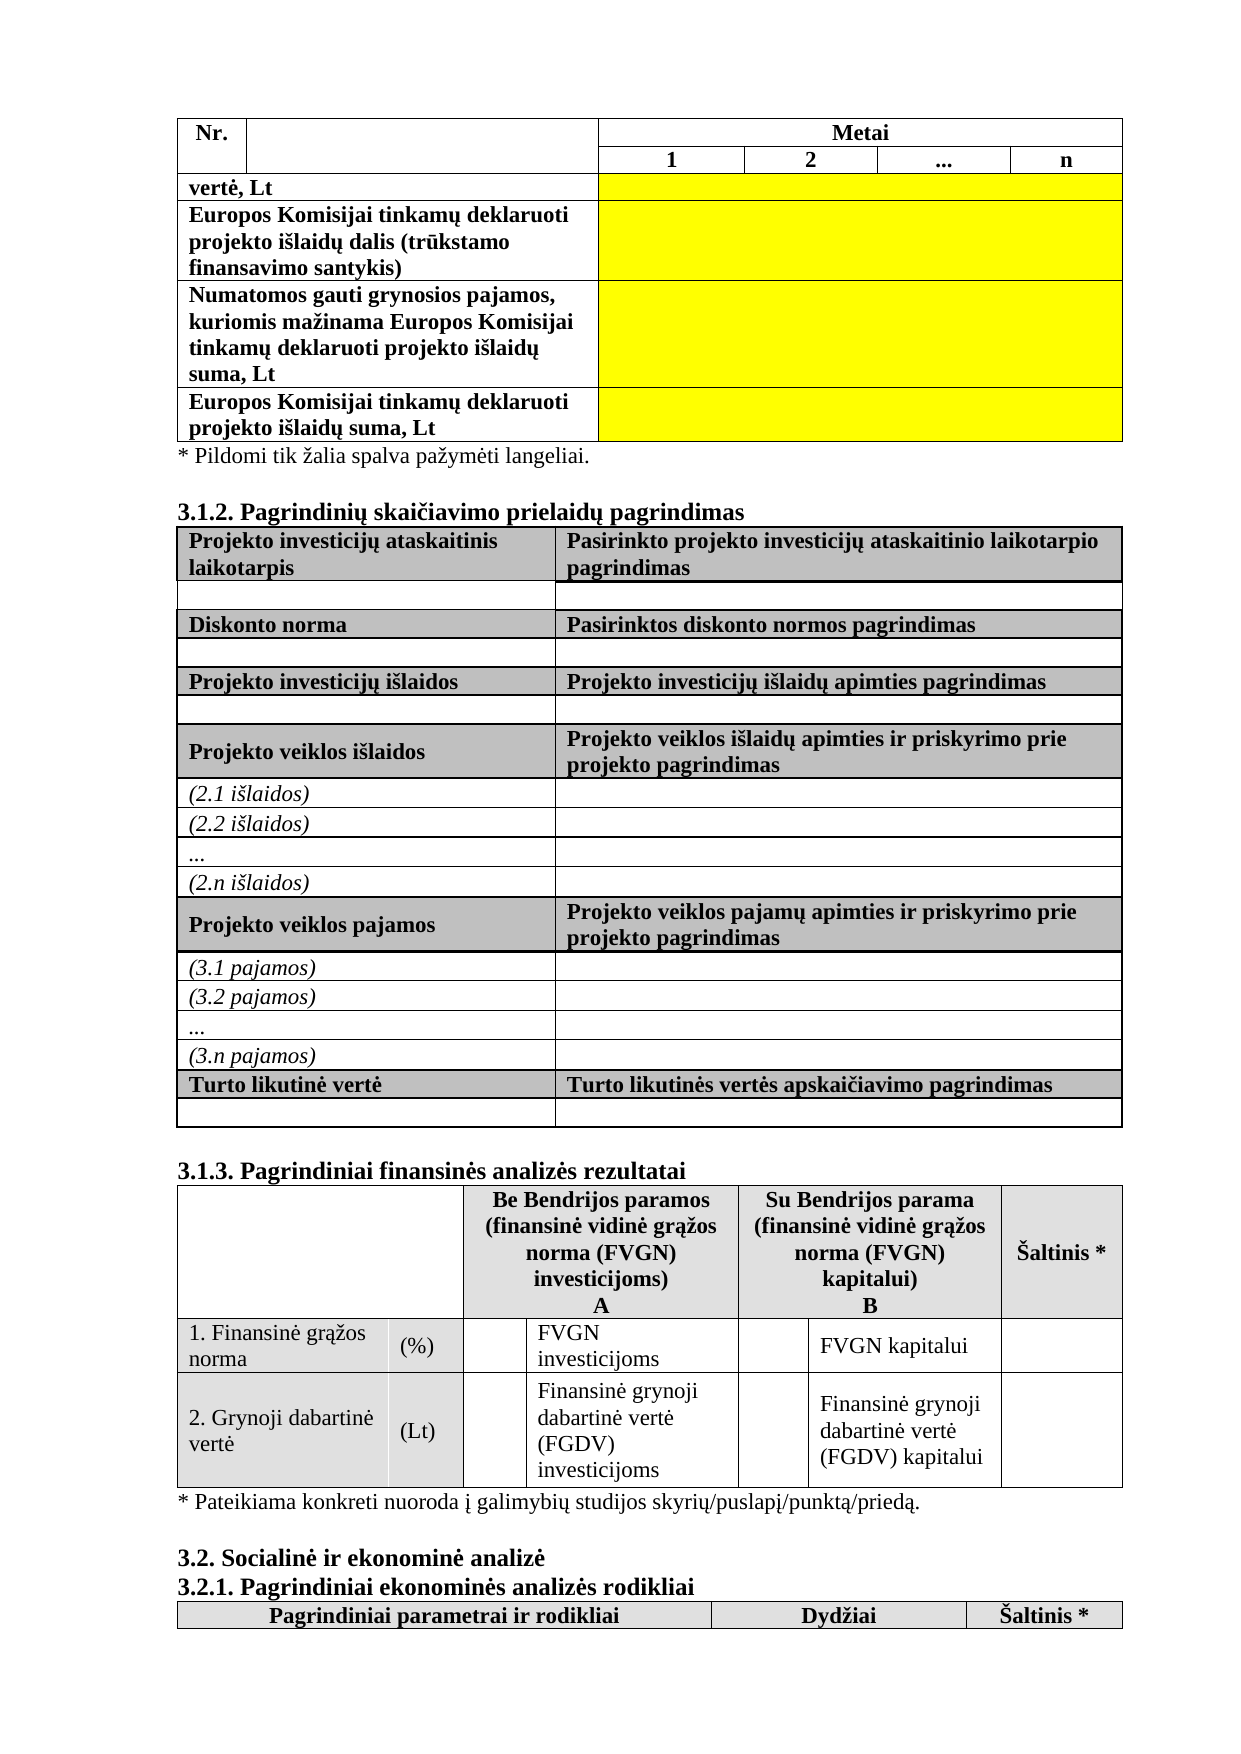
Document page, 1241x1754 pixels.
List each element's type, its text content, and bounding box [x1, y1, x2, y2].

table_cell Finansinė grynoji dabartinė vertė (FGDV) kapitalui [809, 1373, 1001, 1487]
table_cell 2 [745, 147, 877, 173]
table_cell (2.2 išlaidos) [178, 808, 555, 836]
table_cell [599, 201, 1122, 280]
table_cell [178, 639, 555, 666]
table_cell [464, 1319, 526, 1372]
table_cell [178, 581, 555, 609]
table_cell [1002, 1373, 1122, 1487]
table_cell [556, 696, 1121, 722]
table_cell [556, 779, 1121, 807]
table_cell Diskonto norma [178, 610, 555, 637]
table_header Nr. [178, 119, 246, 173]
table_cell 2. Grynoji dabartinė vertė [178, 1373, 388, 1487]
table_cell (3.1 pajamos) [178, 953, 555, 980]
table_cell [556, 1011, 1121, 1039]
table_header Pasirinkto projekto investicijų ataskaitinio laikotarpio pagrindimas [556, 528, 1121, 580]
table_header [178, 1186, 388, 1318]
table_cell Projekto investicijų išlaidų apimties pagrindimas [556, 668, 1121, 694]
table_header Su Bendrijos parama (finansinė vidinė grąžos norma (FVGN) kapitalui) B [739, 1186, 1001, 1318]
table_header [247, 119, 598, 173]
table_cell (2.1 išlaidos) [178, 779, 555, 807]
table_cell Turto likutinė vertė [178, 1071, 555, 1097]
table_header Be Bendrijos paramos (finansinė vidinė grąžos norma (FVGN) investicijoms) A [464, 1186, 738, 1318]
table_header [389, 1186, 463, 1318]
table_cell [1002, 1319, 1122, 1372]
table_cell Projekto veiklos išlaidų apimties ir priskyrimo prie projekto pagrindimas [556, 725, 1121, 777]
table_cell [556, 981, 1121, 1009]
table_cell [178, 1099, 555, 1126]
table_cell [599, 388, 1122, 441]
text * Pateikiama konkreti nuoroda į galimybių studijos skyrių/puslapį/punktą/priedą. [177, 1488, 1122, 1514]
table_cell 1 [599, 147, 744, 173]
table_cell ... [878, 147, 1010, 173]
table_cell [556, 953, 1121, 980]
table_cell [464, 1373, 526, 1487]
table_cell [556, 583, 1122, 609]
table_cell FVGN kapitalui [809, 1319, 1001, 1372]
table_cell [556, 1099, 1121, 1126]
table_cell [178, 696, 555, 722]
table_cell [739, 1373, 808, 1487]
text 3.1.2. Pagrindinių skaičiavimo prielaidų pagrindimas [177, 497, 1122, 526]
table_cell Numatomos gauti grynosios pajamos, kuriomis mažinama Europos Komisijai tinkamų deklaruoti projekto išlaidų suma, Lt [178, 281, 598, 387]
table_cell Projekto veiklos pajamos [178, 898, 555, 950]
table_cell (2.n išlaidos) [178, 867, 555, 896]
table_cell Turto likutinės vertės apskaičiavimo pagrindimas [556, 1071, 1121, 1097]
table_cell 1. Finansinė grąžos norma [178, 1319, 388, 1372]
text * Pildomi tik žalia spalva pažymėti langeliai. [177, 442, 1122, 468]
table_cell [599, 174, 1122, 200]
table_cell n [1011, 147, 1122, 173]
table_cell FVGN investicijoms [527, 1319, 738, 1372]
text 3.2. Socialinė ir ekonominė analizė [177, 1543, 1122, 1572]
table_cell [739, 1319, 808, 1372]
table_cell Pasirinktos diskonto normos pagrindimas [556, 611, 1121, 637]
table_cell [556, 867, 1121, 896]
table_cell vertė, Lt [178, 174, 598, 200]
table_cell (3.n pajamos) [178, 1040, 555, 1069]
table_cell Finansinė grynoji dabartinė vertė (FGDV) investicijoms [527, 1373, 738, 1487]
table_cell [599, 281, 1122, 387]
table_cell [556, 639, 1121, 666]
table_cell Projekto veiklos pajamų apimties ir priskyrimo prie projekto pagrindimas [556, 898, 1121, 950]
table_cell [556, 838, 1121, 866]
text 3.1.3. Pagrindiniai finansinės analizės rezultatai [177, 1156, 1122, 1185]
table_cell Europos Komisijai tinkamų deklaruoti projekto išlaidų dalis (trūkstamo finansavimo santykis) [178, 201, 598, 280]
table_cell Europos Komisijai tinkamų deklaruoti projekto išlaidų suma, Lt [178, 388, 598, 441]
table_cell (3.2 pajamos) [178, 981, 555, 1009]
table_cell Projekto investicijų išlaidos [178, 668, 555, 694]
table_header Šaltinis * [1002, 1186, 1122, 1318]
table_header Dydžiai [712, 1602, 966, 1628]
table_cell [556, 1040, 1121, 1069]
table_header Projekto investicijų ataskaitinis laikotarpis [178, 528, 555, 580]
table_header Pagrindiniai parametrai ir rodikliai [178, 1602, 711, 1628]
table_cell Projekto veiklos išlaidos [178, 725, 555, 777]
table_cell ... [178, 1011, 555, 1039]
table_cell ... [178, 838, 555, 866]
table_cell (Lt) [389, 1373, 463, 1487]
table_header Šaltinis * [967, 1602, 1122, 1628]
table_header Metai [599, 119, 1122, 146]
text 3.2.1. Pagrindiniai ekonominės analizės rodikliai [177, 1572, 1122, 1601]
table_cell (%) [389, 1319, 463, 1372]
table_cell [556, 808, 1121, 836]
